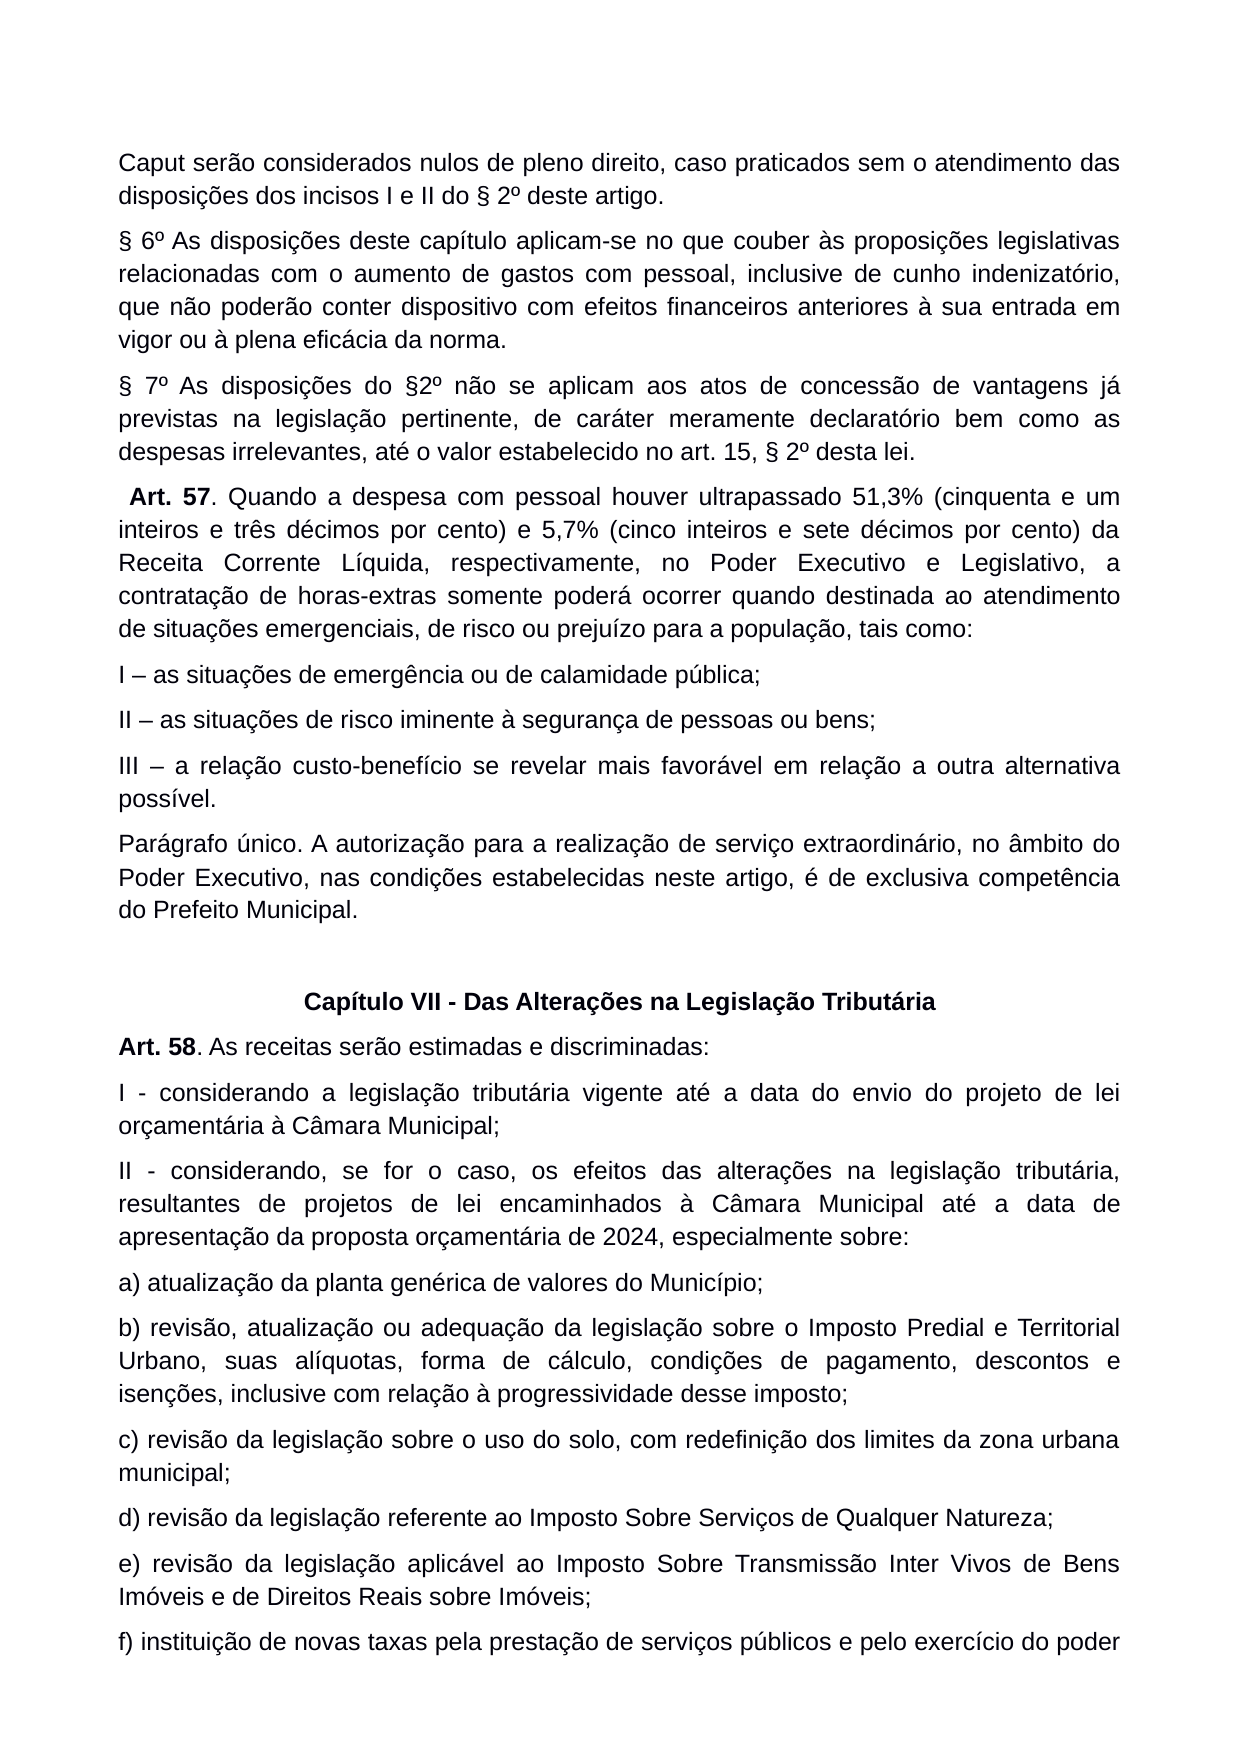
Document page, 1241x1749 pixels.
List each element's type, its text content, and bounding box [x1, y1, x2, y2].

text a) atualização da planta genérica de valores do Município; [118, 1268, 1122, 1296]
text I – as situações de emergência ou de calamidade pública; [118, 660, 1122, 689]
text Art. 58. As receitas serão estimadas e discriminadas: [118, 1032, 1122, 1061]
text f) instituição de novas taxas pela prestação de serviços públicos e pelo exercício do poder [118, 1627, 1122, 1656]
text III – a relação custo-benefício se revelar mais favorável em relação a outra alternativa possível. [118, 751, 1122, 813]
text Art. 57. Quando a despesa com pessoal houver ultrapassado 51,3% (cinquenta e um inteiros e três décimos por cento) e 5,7% (cinco inteiros e sete décimos por cento) da Receita Corrente Líquida, respectivamente, no Poder Executivo e Legislativo, a contratação de horas-extras somente poderá ocorrer quando destinada ao atendimento de situações emergenciais, de risco ou prejuízo para a população, tais como: [118, 482, 1122, 643]
text § 6º As disposições deste capítulo aplicam-se no que couber às proposições legislativas relacionadas com o aumento de gastos com pessoal, inclusive de cunho indenizatório, que não poderão conter dispositivo com efeitos financeiros anteriores à sua entrada em vigor ou à plena eficácia da norma. [118, 226, 1122, 354]
text II - considerando, se for o caso, os efeitos das alterações na legislação tributária, resultantes de projetos de lei encaminhados à Câmara Municipal até a data de apresentação da proposta orçamentária de 2024, especialmente sobre: [118, 1156, 1122, 1251]
text b) revisão, atualização ou adequação da legislação sobre o Imposto Predial e Territorial Urbano, suas alíquotas, forma de cálculo, condições de pagamento, descontos e isenções, inclusive com relação à progressividade desse imposto; [118, 1313, 1122, 1408]
text d) revisão da legislação referente ao Imposto Sobre Serviços de Qualquer Natureza; [118, 1503, 1122, 1532]
text II – as situações de risco iminente à segurança de pessoas ou bens; [118, 705, 1122, 734]
text Parágrafo único. A autorização para a realização de serviço extraordinário, no âmbito do Poder Executivo, nas condições estabelecidas neste artigo, é de exclusiva competência do Prefeito Municipal. [118, 829, 1122, 924]
text Capítulo VII - Das Alterações na Legislação Tributária [118, 987, 1122, 1015]
text e) revisão da legislação aplicável ao Imposto Sobre Transmissão Inter Vivos de Bens Imóveis e de Direitos Reais sobre Imóveis; [118, 1549, 1122, 1611]
text c) revisão da legislação sobre o uso do solo, com redefinição dos limites da zona urbana municipal; [118, 1425, 1122, 1487]
text § 7º As disposições do §2º não se aplicam aos atos de concessão de vantagens já previstas na legislação pertinente, de caráter meramente declaratório bem como as despesas irrelevantes, até o valor estabelecido no art. 15, § 2º desta lei. [118, 371, 1122, 466]
text Caput serão considerados nulos de pleno direito, caso praticados sem o atendimento das disposições dos incisos I e II do § 2º deste artigo. [118, 148, 1122, 209]
text I - considerando a legislação tributária vigente até a data do envio do projeto de lei orçamentária à Câmara Municipal; [118, 1078, 1122, 1139]
